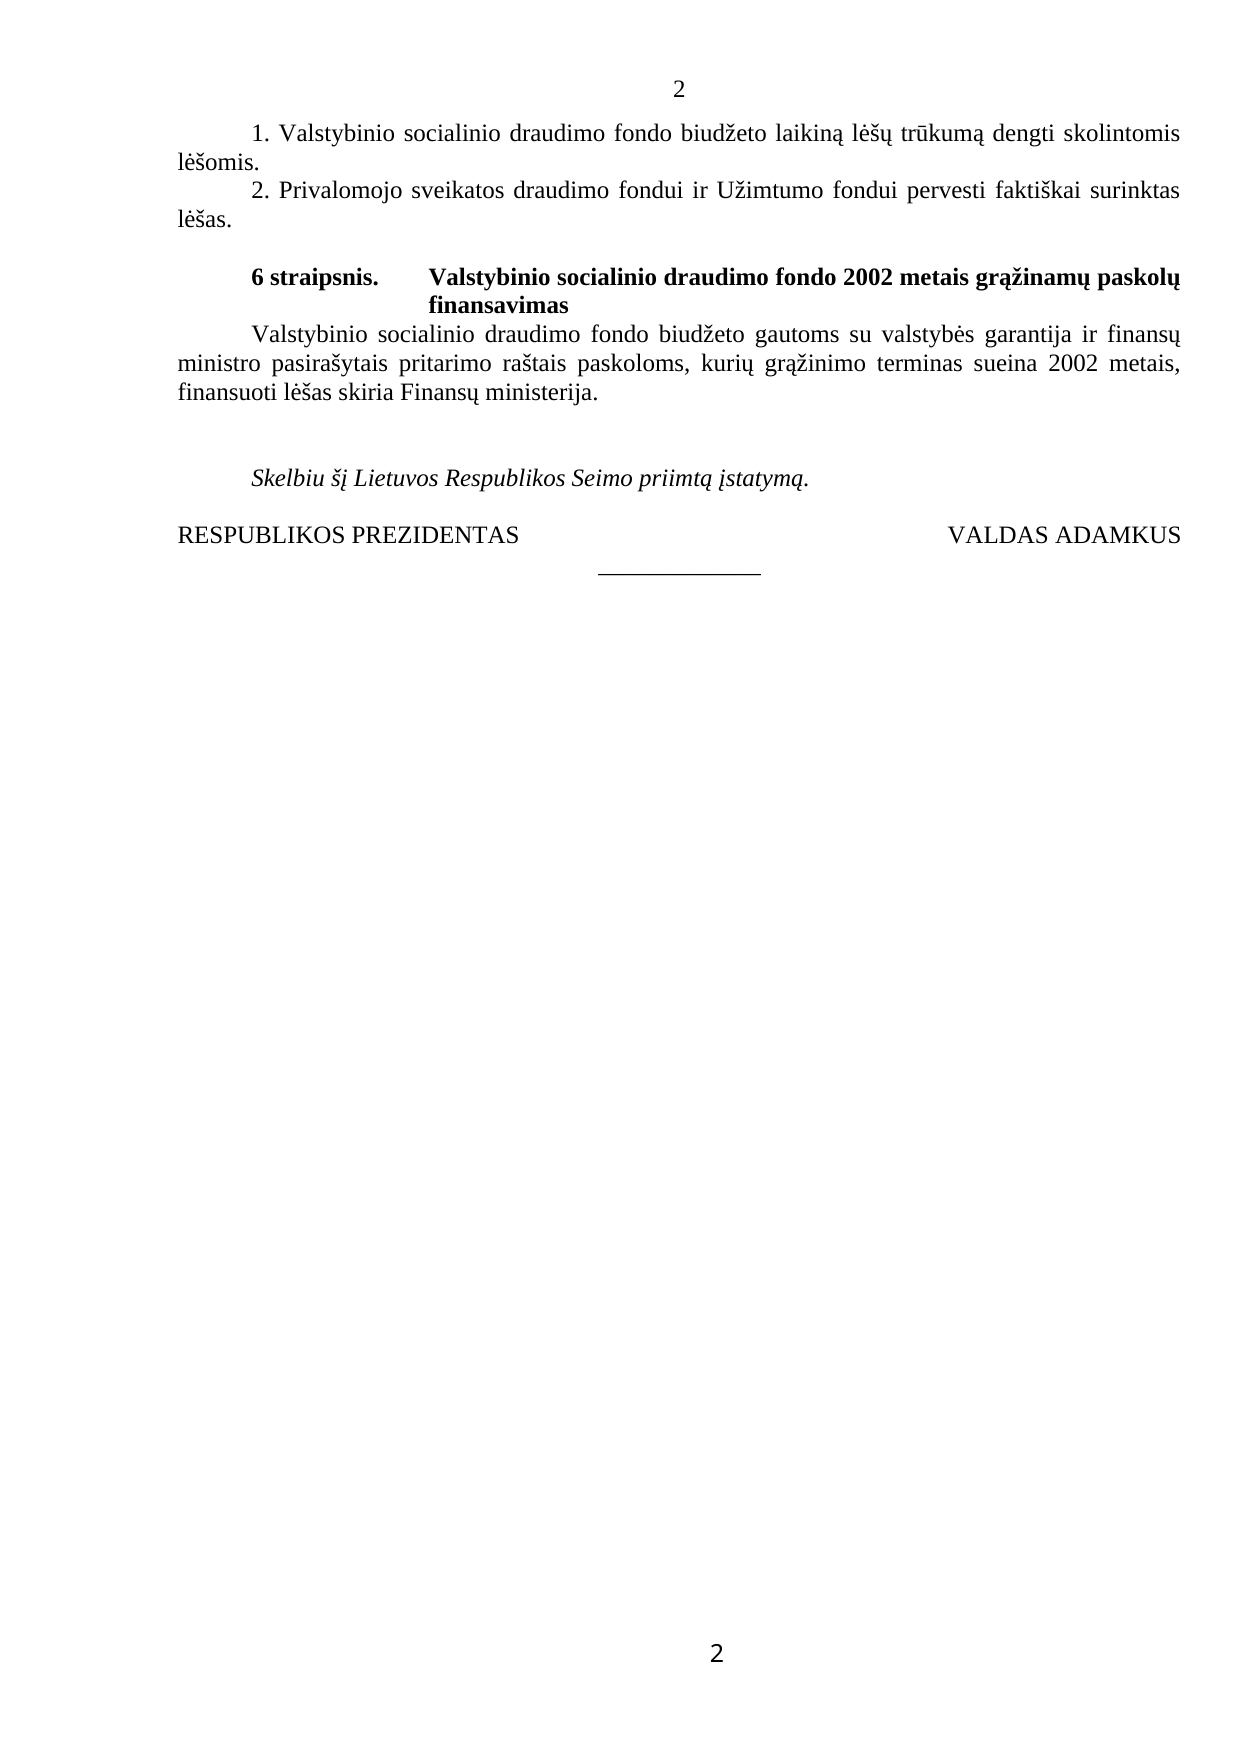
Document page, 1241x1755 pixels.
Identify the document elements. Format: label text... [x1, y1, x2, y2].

text Valstybinio socialinio draudimo fondo biudžeto gautoms su valstybės garantija ir finansų ministro pasirašytais pritarimo raštais paskoloms, kurių grąžinimo terminas sueina 2002 metais, finansuoti lėšas skiria Finansų ministerija. [177, 319, 1181, 406]
text 1. Valstybinio socialinio draudimo fondo biudžeto laikiną lėšų trūkumą dengti skolintomis lėšomis. [177, 118, 1181, 176]
text 6 straipsnis. Valstybinio socialinio draudimo fondo 2002 metais grąžinamų paskolų finansavimas [251, 262, 1181, 319]
text _____________ [177, 549, 1181, 578]
text RESPUBLIKOS PREZIDENTAS VALDAS ADAMKUS [177, 521, 1181, 549]
text Skelbiu šį Lietuvos Respublikos Seimo priimtą įstatymą. [177, 463, 1181, 492]
text 2. Privalomojo sveikatos draudimo fondui ir Užimtumo fondui pervesti faktiškai surinktas lėšas. [177, 176, 1181, 233]
